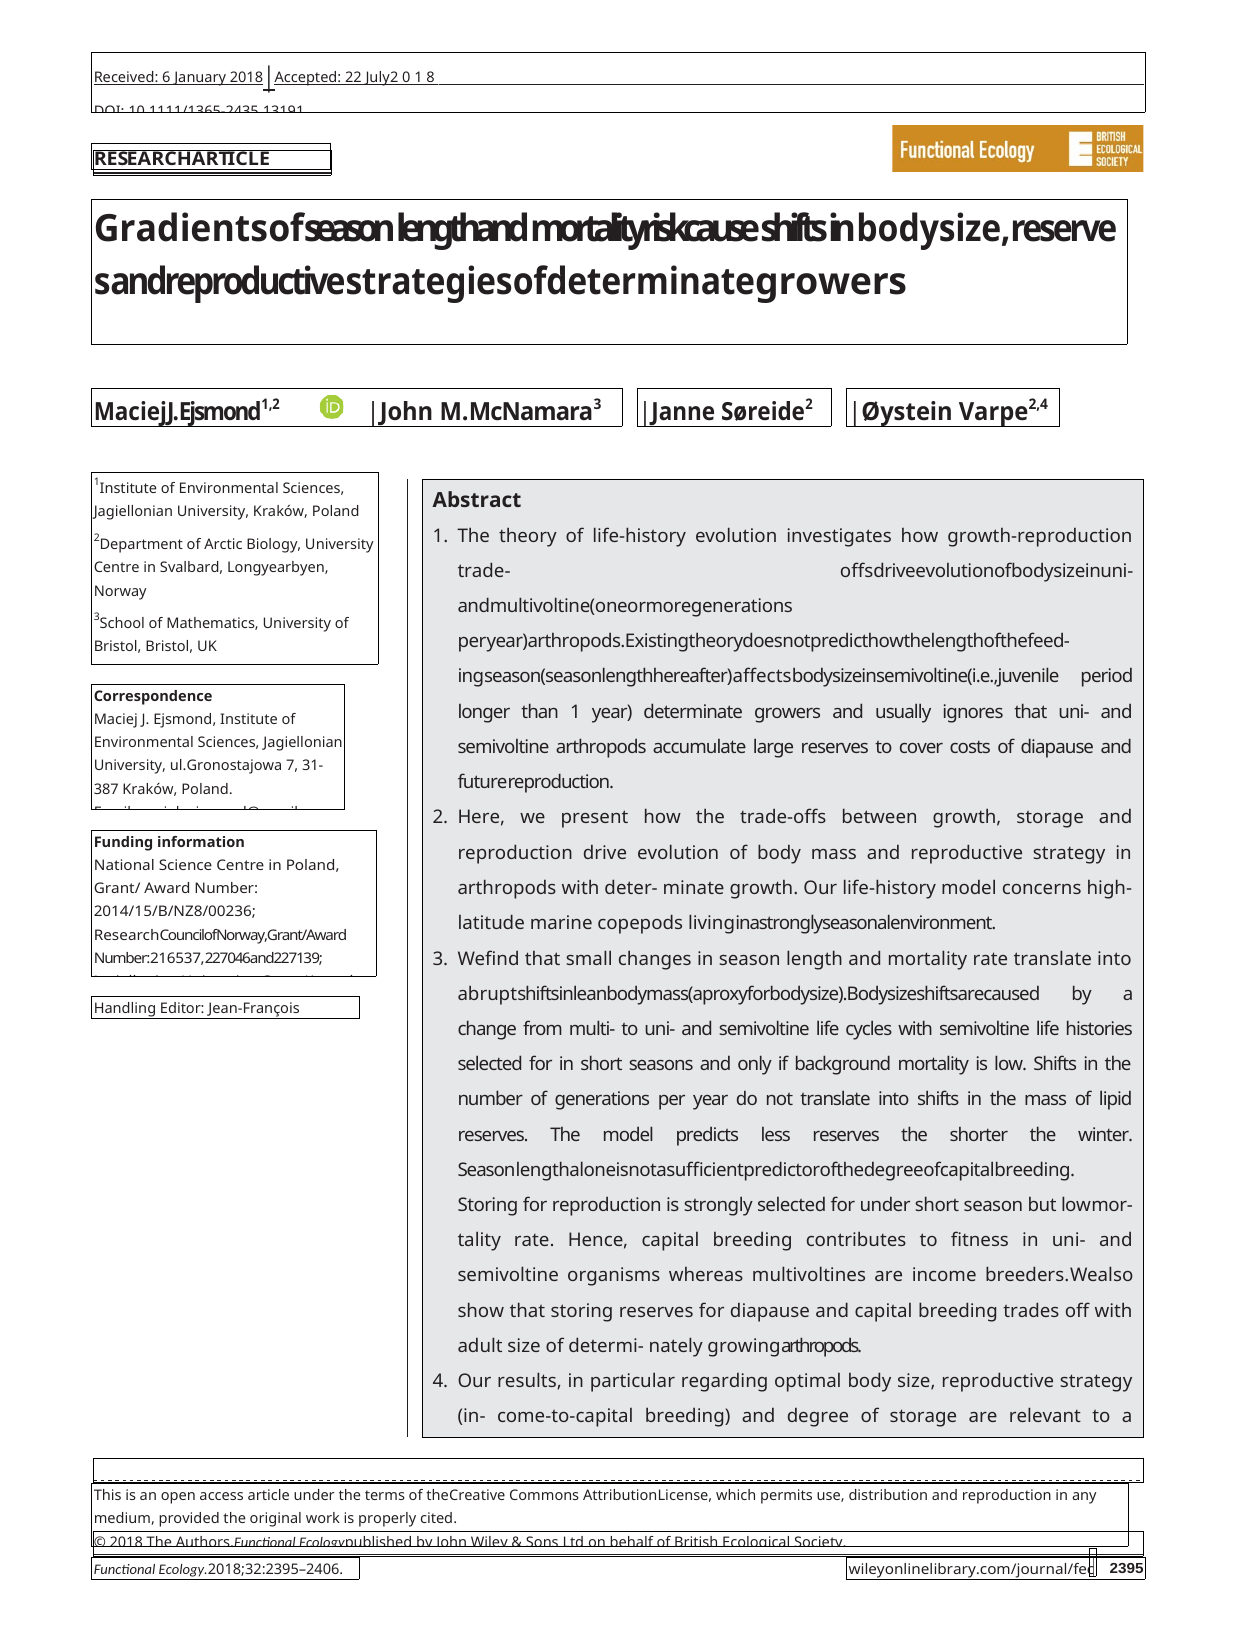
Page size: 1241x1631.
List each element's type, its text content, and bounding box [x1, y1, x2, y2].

text Maciej J. Ejsmond, Institute of Environmental Sciences, Jagiellonian University, ul.Gronostajowa 7, 31‐387 Kraków, Poland. [93, 709, 344, 798]
text This is an open access article under the terms of theCreative Commons AttributionLicense, which permits use, distribution and reproduction in any medium, provided the original work is properly cited. [93, 1485, 1128, 1528]
list The theory of life‐history evolution investigates how growth‐reproduction trade‐ offsdriveevolutionofbodysizeinuni‐andmultivoltine(oneormoregenerations peryear)arthropods.Existingtheorydoesnotpredicthowthelengthofthefeed- ingseason(seasonlengthhereafter)affectsbodysizeinsemivoltine(i.e.,juvenile period longer than 1 year) determinate growers and usually ignores that uni‐ and semivoltine arthropods accumulate large reserves to cover costs of diapause and futurereproduction. [432, 522, 1133, 794]
text Functional Ecology.2018;32:2395–2406. [93, 1559, 359, 1579]
text Handling Editor: Jean‐François Lemaître [93, 998, 359, 1018]
text Email:maciek.ejsmond@gmail.com [93, 802, 344, 809]
text 1Institute of Environmental Sciences, Jagiellonian University, Kraków, Poland [93, 474, 375, 521]
text Jagiellonian University, Grant/Award Number: DS/WB/INoS/757/2018 [93, 971, 376, 976]
picture [319, 395, 344, 419]
text 2Department of Arctic Biology, University Centre in Svalbard, Longyearbyen, Norway [93, 530, 375, 600]
text wileyonlinelibrary.com/journal/fec 2395 [848, 1559, 1145, 1579]
text © 2018 The Authors.Functional Ecologypublished by John Wiley & Sons Ltd on behalf of British Ecological Society. [94, 1532, 1128, 1546]
text DOI: 10.1111/1365-2435.13191 [93, 101, 1145, 112]
text Abstract [432, 485, 1143, 514]
list Our results, in particular regarding optimal body size, reproductive strategy (in- come‐to‐capital breeding) and degree of storage are relevant to a number of de- terminategrowers,includinginsectsandcrustaceans. [432, 1368, 1133, 1437]
text National Science Centre in Poland, Grant/ Award Number: 2014/15/B/NZ8/00236; ResearchCouncilofNorway,Grant/Award Number:216537,227046and227139; [93, 854, 375, 967]
text Received: 6 January 2018|Accepted: 22 July2018 [93, 54, 1145, 95]
list Wefind that small changes in season length and mortality rate translate into abruptshiftsinleanbodymass(aproxyforbodysize).Bodysizeshiftsarecaused by a change from multi‐ to uni‐ and semivoltine life cycles with semivoltine life histories selected for in short seasons and only if background mortality is low. Shifts in the number of generations per year do not translate into shifts in the mass of lipid reserves. The model predicts less reserves the shorter the winter. Seasonlengthaloneisnotasufficientpredictorofthedegreeofcapitalbreeding. Storing for reproduction is strongly selected for under short season but lowmor-tality rate. Hence, capital breeding contributes to fitness in uni‐ and semivoltine organisms whereas multivoltines are income breeders.Wealso show that storing reserves for diapause and capital breeding trades off with adult size of determi- nately growingarthropods. [432, 945, 1133, 1358]
text RESEARCHARTICLE [94, 151, 330, 169]
text [93, 146, 330, 150]
picture [892, 125, 1144, 172]
text Correspondence [93, 686, 344, 706]
text Gradientsofseasonlengthandmortalityriskcauseshiftsinbodysize,reservesandreproductivestrategiesofdeterminategrowers [93, 201, 1127, 305]
text 3School of Mathematics, University of Bristol, Bristol, UK [93, 609, 375, 656]
text |Janne Søreide2 [639, 393, 831, 426]
text Funding information [93, 831, 376, 851]
text |Øystein Varpe2,4 [848, 393, 1059, 426]
text MaciejJ.Ejsmond1,2 |John M.McNamara3 [93, 393, 622, 426]
list Here, we present how the trade‐offs between growth, storage and reproduction drive evolution of body mass and reproductive strategy in arthropods with deter- minate growth. Our life‐history model concerns high‐latitude marine copepods livinginastronglyseasonalenvironment. [432, 804, 1133, 935]
